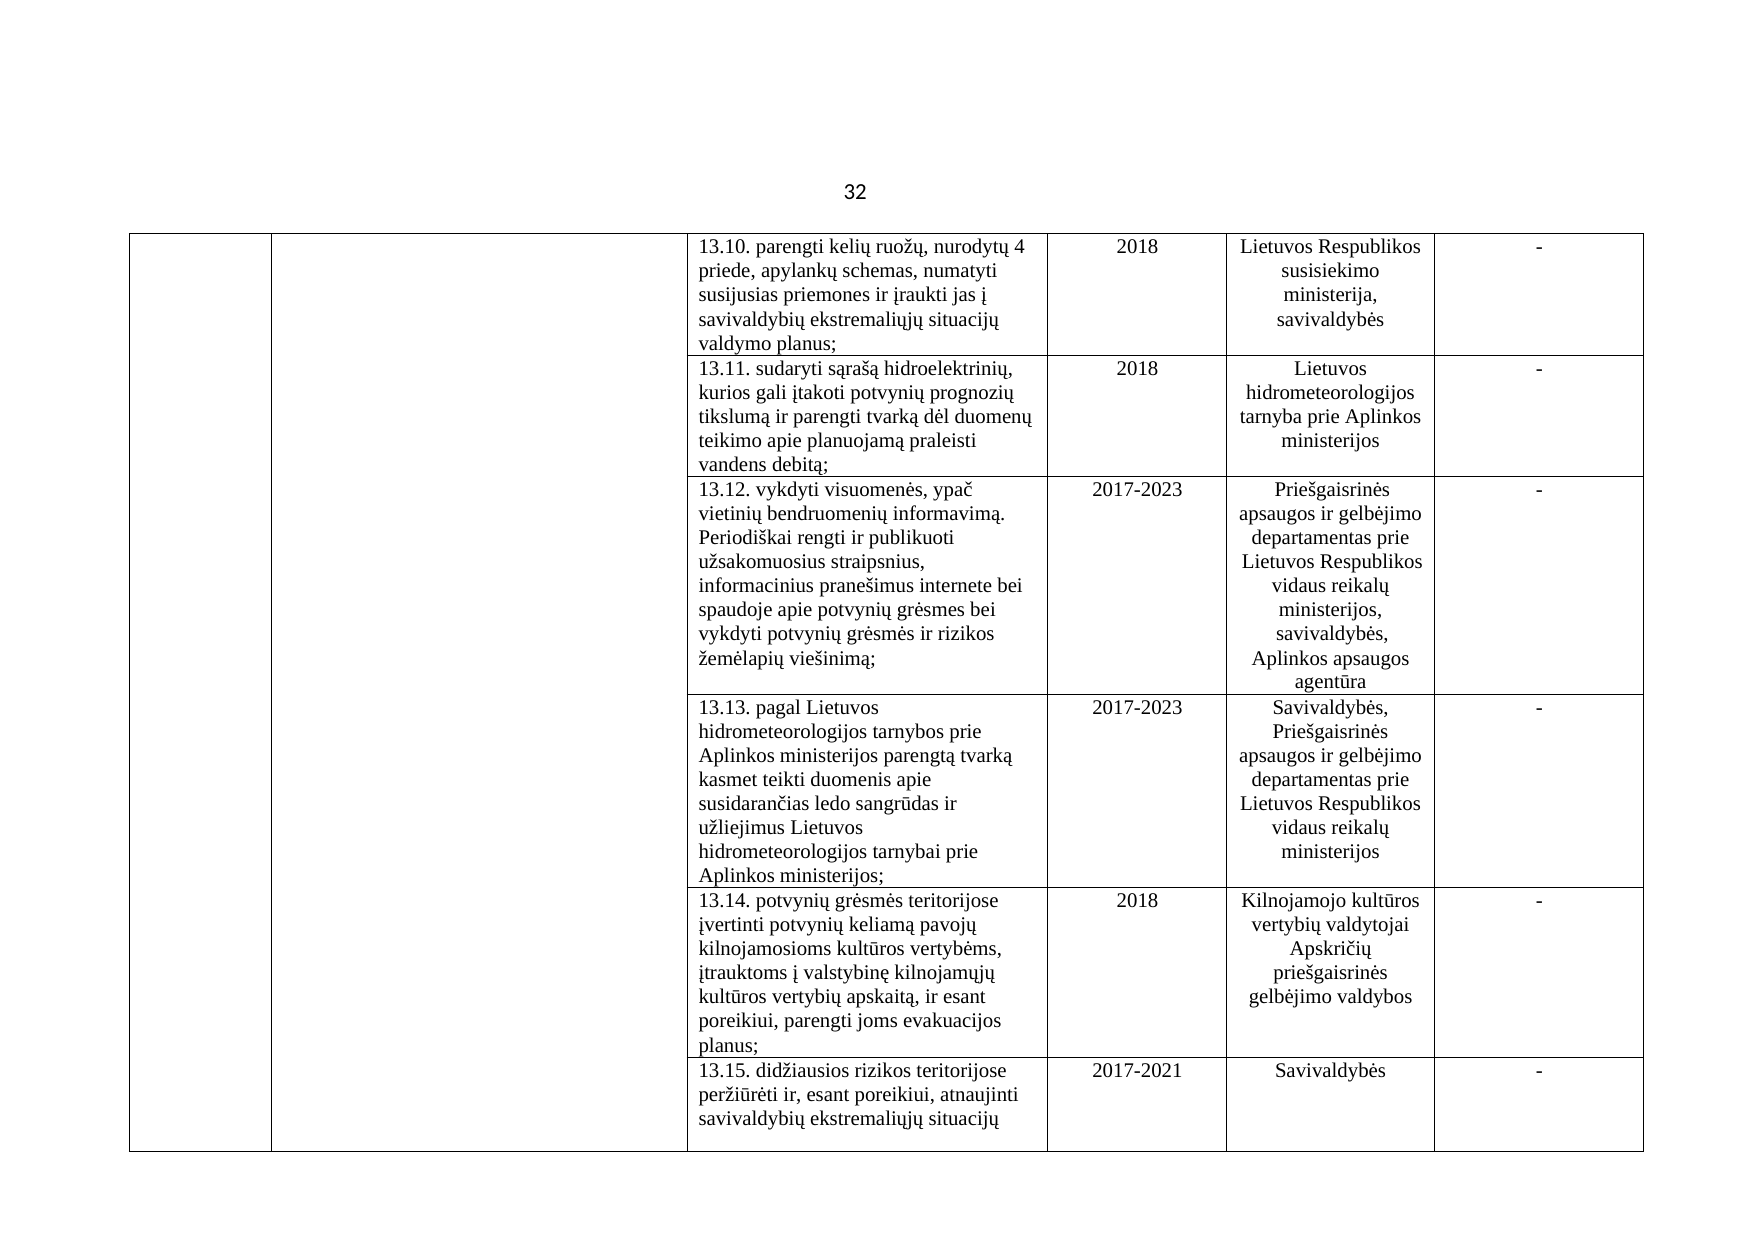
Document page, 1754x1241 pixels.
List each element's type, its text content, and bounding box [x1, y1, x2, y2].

table_cell - [1435, 234, 1643, 354]
table_cell [130, 234, 271, 1151]
table_cell 13.13. pagal Lietuvos hidrometeorologijos tarnybos prie Aplinkos ministerijos parengtą tvarką kasmet teikti duomenis apie susidarančias ledo sangrūdas ir užliejimus Lietuvos hidrometeorologijos tarnybai prie Aplinkos ministerijos; [688, 695, 1047, 887]
table_cell 13.10. parengti kelių ruožų, nurodytų 4 priede, apylankų schemas, numatyti susijusias priemones ir įraukti jas į savivaldybių ekstremaliųjų situacijų valdymo planus; [688, 234, 1047, 354]
table_cell 2017-2023 [1048, 695, 1226, 887]
table_cell 13.15. didžiausios rizikos teritorijose peržiūrėti ir, esant poreikiui, atnaujinti savivaldybių ekstremaliųjų situacijų [688, 1058, 1047, 1151]
table_cell Priešgaisrinės apsaugos ir gelbėjimo departamentas prie Lietuvos Respublikos vidaus reikalų ministerijos, savivaldybės, Aplinkos apsaugos agentūra [1227, 477, 1434, 693]
table_cell 13.12. vykdyti visuomenės, ypač vietinių bendruomenių informavimą. Periodiškai rengti ir publikuoti užsakomuosius straipsnius, informacinius pranešimus internete bei spaudoje apie potvynių grėsmes bei vykdyti potvynių grėsmės ir rizikos žemėlapių viešinimą; [688, 477, 1047, 693]
table_cell 2018 [1048, 888, 1226, 1057]
table_cell Savivaldybės [1227, 1058, 1434, 1151]
table_cell Kilnojamojo kultūros vertybių valdytojai Apskričių priešgaisrinės gelbėjimo valdybos [1227, 888, 1434, 1057]
table_cell Savivaldybės, Priešgaisrinės apsaugos ir gelbėjimo departamentas prie Lietuvos Respublikos vidaus reikalų ministerijos [1227, 695, 1434, 887]
table_cell 2017-2023 [1048, 477, 1226, 693]
table_cell - [1435, 695, 1643, 887]
table_cell 13.14. potvynių grėsmės teritorijose įvertinti potvynių keliamą pavojų kilnojamosioms kultūros vertybėms, įtrauktoms į valstybinę kilnojamųjų kultūros vertybių apskaitą, ir esant poreikiui, parengti joms evakuacijos planus; [688, 888, 1047, 1057]
table_cell Lietuvos hidrometeorologijos tarnyba prie Aplinkos ministerijos [1227, 356, 1434, 476]
table_cell 2017-2021 [1048, 1058, 1226, 1151]
table_cell - [1435, 888, 1643, 1057]
table_cell 2018 [1048, 356, 1226, 476]
table_cell 2018 [1048, 234, 1226, 354]
table_cell 13.11. sudaryti sąrašą hidroelektrinių, kurios gali įtakoti potvynių prognozių tikslumą ir parengti tvarką dėl duomenų teikimo apie planuojamą praleisti vandens debitą; [688, 356, 1047, 476]
table_cell [272, 234, 687, 1151]
table_cell - [1435, 1058, 1643, 1151]
table_cell - [1435, 356, 1643, 476]
table_cell Lietuvos Respublikos susisiekimo ministerija, savivaldybės [1227, 234, 1434, 354]
table_cell - [1435, 477, 1643, 693]
